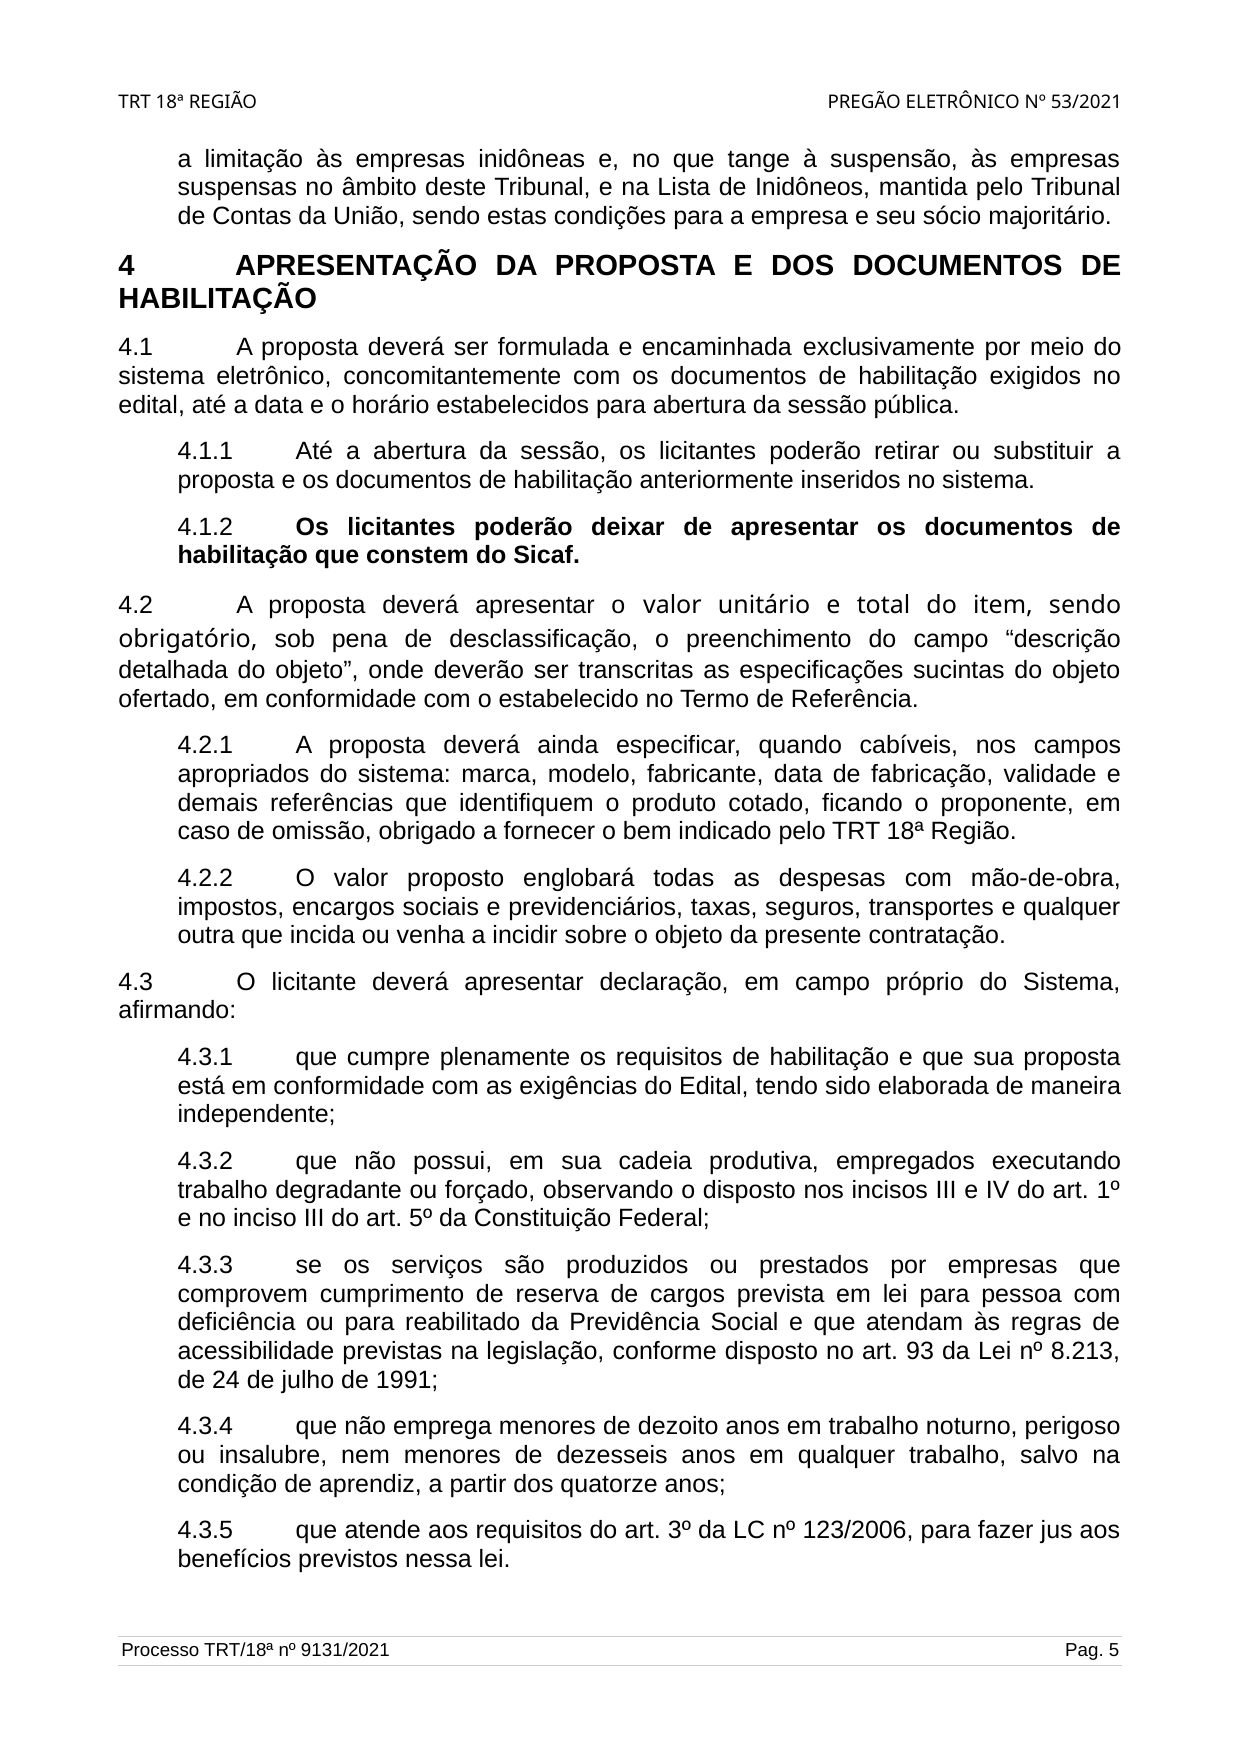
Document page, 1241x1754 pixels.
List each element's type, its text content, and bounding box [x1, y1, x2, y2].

list 4.1.1 Até a abertura da sessão, os licitantes poderão retirar ou substituir a proposta e os documentos de habilitação anteriormente inseridos no sistema. [177, 436, 1122, 494]
text 4.3 O licitante deverá apresentar declaração, em campo próprio do Sistema, afirmando: [118, 967, 1122, 1024]
text a limitação às empresas inidôneas e, no que tange à suspensão, às empresas suspensas no âmbito deste Tribunal, e na Lista de Inidôneos, mantida pelo Tribunal de Contas da União, sendo estas condições para a empresa e seu sócio majoritário. [177, 143, 1122, 230]
text 4.3.4 que não emprega menores de dezoito anos em trabalho noturno, perigoso ou insalubre, nem menores de dezesseis anos em qualquer trabalho, salvo na condição de aprendiz, a partir dos quatorze anos; [177, 1411, 1122, 1497]
text 4.3.1 que cumpre plenamente os requisitos de habilitação e que sua proposta está em conformidade com as exigências do Edital, tendo sido elaborada de maneira independente; [177, 1042, 1122, 1128]
text 4.3.5 que atende aos requisitos do art. 3º da LC nº 123/2006, para fazer jus aos benefícios previstos nessa lei. [177, 1515, 1122, 1573]
text 4.2 A proposta deverá apresentar o valor unitário e total do item, sendo obrigatório, sob pena de desclassificação, o preenchimento do campo “descrição detalhada do objeto”, onde deverão ser transcritas as especificações sucintas do objeto ofertado, em conformidade com o estabelecido no Termo de Referência. [118, 587, 1122, 712]
list 4.1.2 Os licitantes poderão deixar de apresentar os documentos de habilitação que constem do Sicaf. [177, 511, 1122, 569]
text 4.1 A proposta deverá ser formulada e encaminhada exclusivamente por meio do sistema eletrônico, concomitantemente com os documentos de habilitação exigidos no edital, até a data e o horário estabelecidos para abertura da sessão pública. [118, 332, 1122, 418]
list 4.2.1 A proposta deverá ainda especificar, quando cabíveis, nos campos apropriados do sistema: marca, modelo, fabricante, data de fabricação, validade e demais referências que identifiquem o produto cotado, ficando o proponente, em caso de omissão, obrigado a fornecer o bem indicado pelo TRT 18ª Região. [177, 730, 1122, 845]
text 4 APRESENTAÇÃO DA PROPOSTA E DOS DOCUMENTOS DE HABILITAÇÃO [118, 247, 1122, 314]
text 4.3.3 se os serviços são produzidos ou prestados por empresas que comprovem cumprimento de reserva de cargos prevista em lei para pessoa com deficiência ou para reabilitado da Previdência Social e que atendam às regras de acessibilidade previstas na legislação, conforme disposto no art. 93 da Lei nº 8.213, de 24 de julho de 1991; [177, 1250, 1122, 1393]
text 4.2.2 O valor proposto englobará todas as despesas com mão-de-obra, impostos, encargos sociais e previdenciários, taxas, seguros, transportes e qualquer outra que incida ou venha a incidir sobre o objeto da presente contratação. [177, 863, 1122, 949]
text 4.3.2 que não possui, em sua cadeia produtiva, empregados executando trabalho degradante ou forçado, observando o disposto nos incisos III e IV do art. 1º e no inciso III do art. 5º da Constituição Federal; [177, 1146, 1122, 1232]
